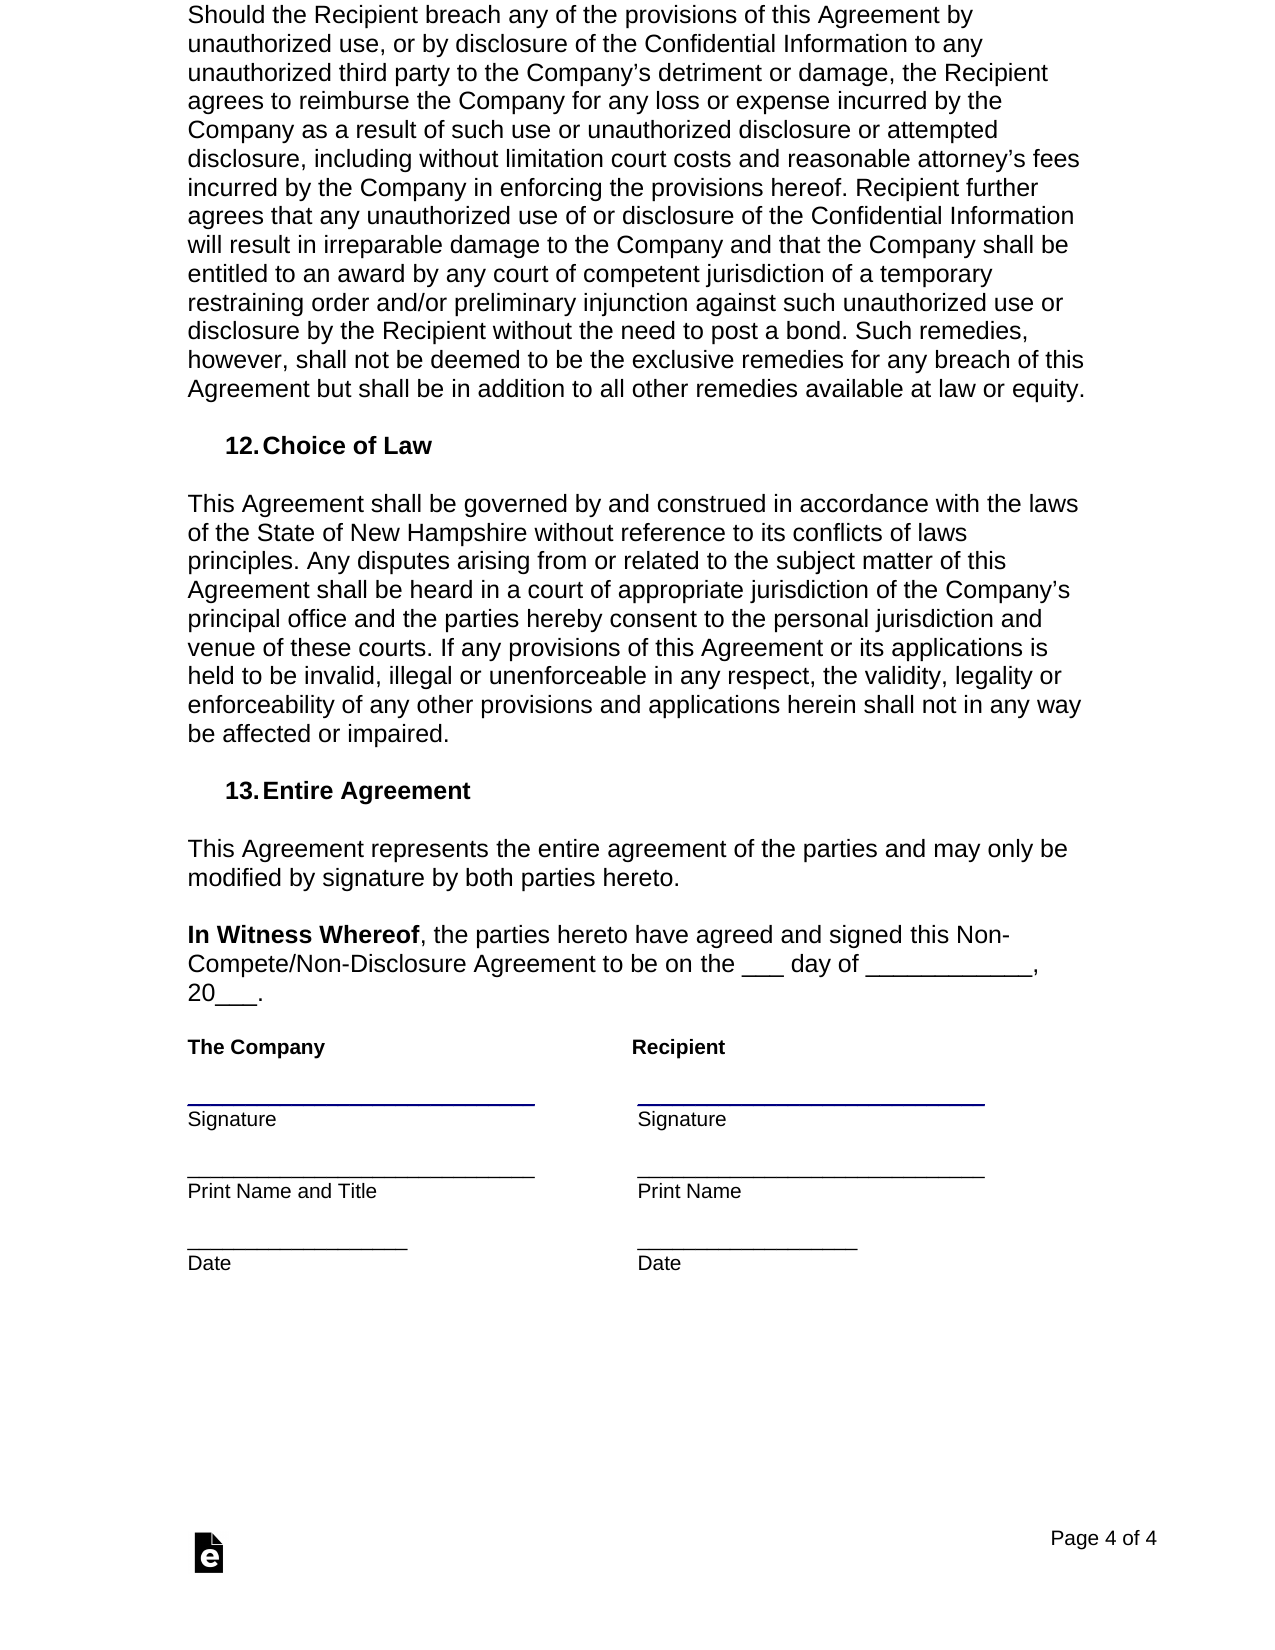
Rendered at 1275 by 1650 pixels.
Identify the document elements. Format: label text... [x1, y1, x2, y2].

text Should the Recipient breach any of the provisions of this Agreement by unauthorized use, or by disclosure of the Confidential Information to any unauthorized third party to the Company’s detriment or damage, the Recipient agrees to reimburse the Company for any loss or expense incurred by the Company as a result of such use or unauthorized disclosure or attempted disclosure, including without limitation court costs and reasonable attorney’s fees incurred by the Company in enforcing the provisions hereof. Recipient further agrees that any unauthorized use of or disclosure of the Confidential Information will result in irreparable damage to the Company and that the Company shall be entitled to an award by any court of competent jurisdiction of a temporary restraining order and/or preliminary injunction against such unauthorized use or disclosure by the Recipient without the need to post a bond. Such remedies, however, shall not be deemed to be the exclusive remedies for any breach of this Agreement but shall be in addition to all other remedies available at law or equity. [187, 0, 1087, 402]
list Choice of Law [225, 431, 1087, 460]
text The Company Recipient [187, 1035, 1087, 1059]
text ___________________ ___________________ [187, 1227, 1087, 1251]
text In Witness Whereof, the parties hereto have agreed and signed this Non-Compete/Non-Disclosure Agreement to be on the ___ day of ____________, 20___. [187, 920, 1087, 1006]
text ______________________________ ______________________________ [187, 1155, 1087, 1179]
list Entire Agreement [225, 776, 1087, 805]
text Date Date [187, 1251, 1087, 1274]
text ______________________________ ______________________________ [187, 1083, 1087, 1107]
text Signature Signature [187, 1107, 1087, 1131]
text This Agreement represents the entire agreement of the parties and may only be modified by signature by both parties hereto. [187, 834, 1087, 891]
text Print Name and Title Print Name [187, 1179, 1087, 1203]
text This Agreement shall be governed by and construed in accordance with the laws of the State of New Hampshire without reference to its conflicts of laws principles. Any disputes arising from or related to the subject matter of this Agreement shall be heard in a court of appropriate jurisdiction of the Company’s principal office and the parties hereby consent to the personal jurisdiction and venue of these courts. If any provisions of this Agreement or its applications is held to be invalid, illegal or unenforceable in any respect, the validity, legality or enforceability of any other provisions and applications herein shall not in any way be affected or impaired. [187, 489, 1087, 747]
